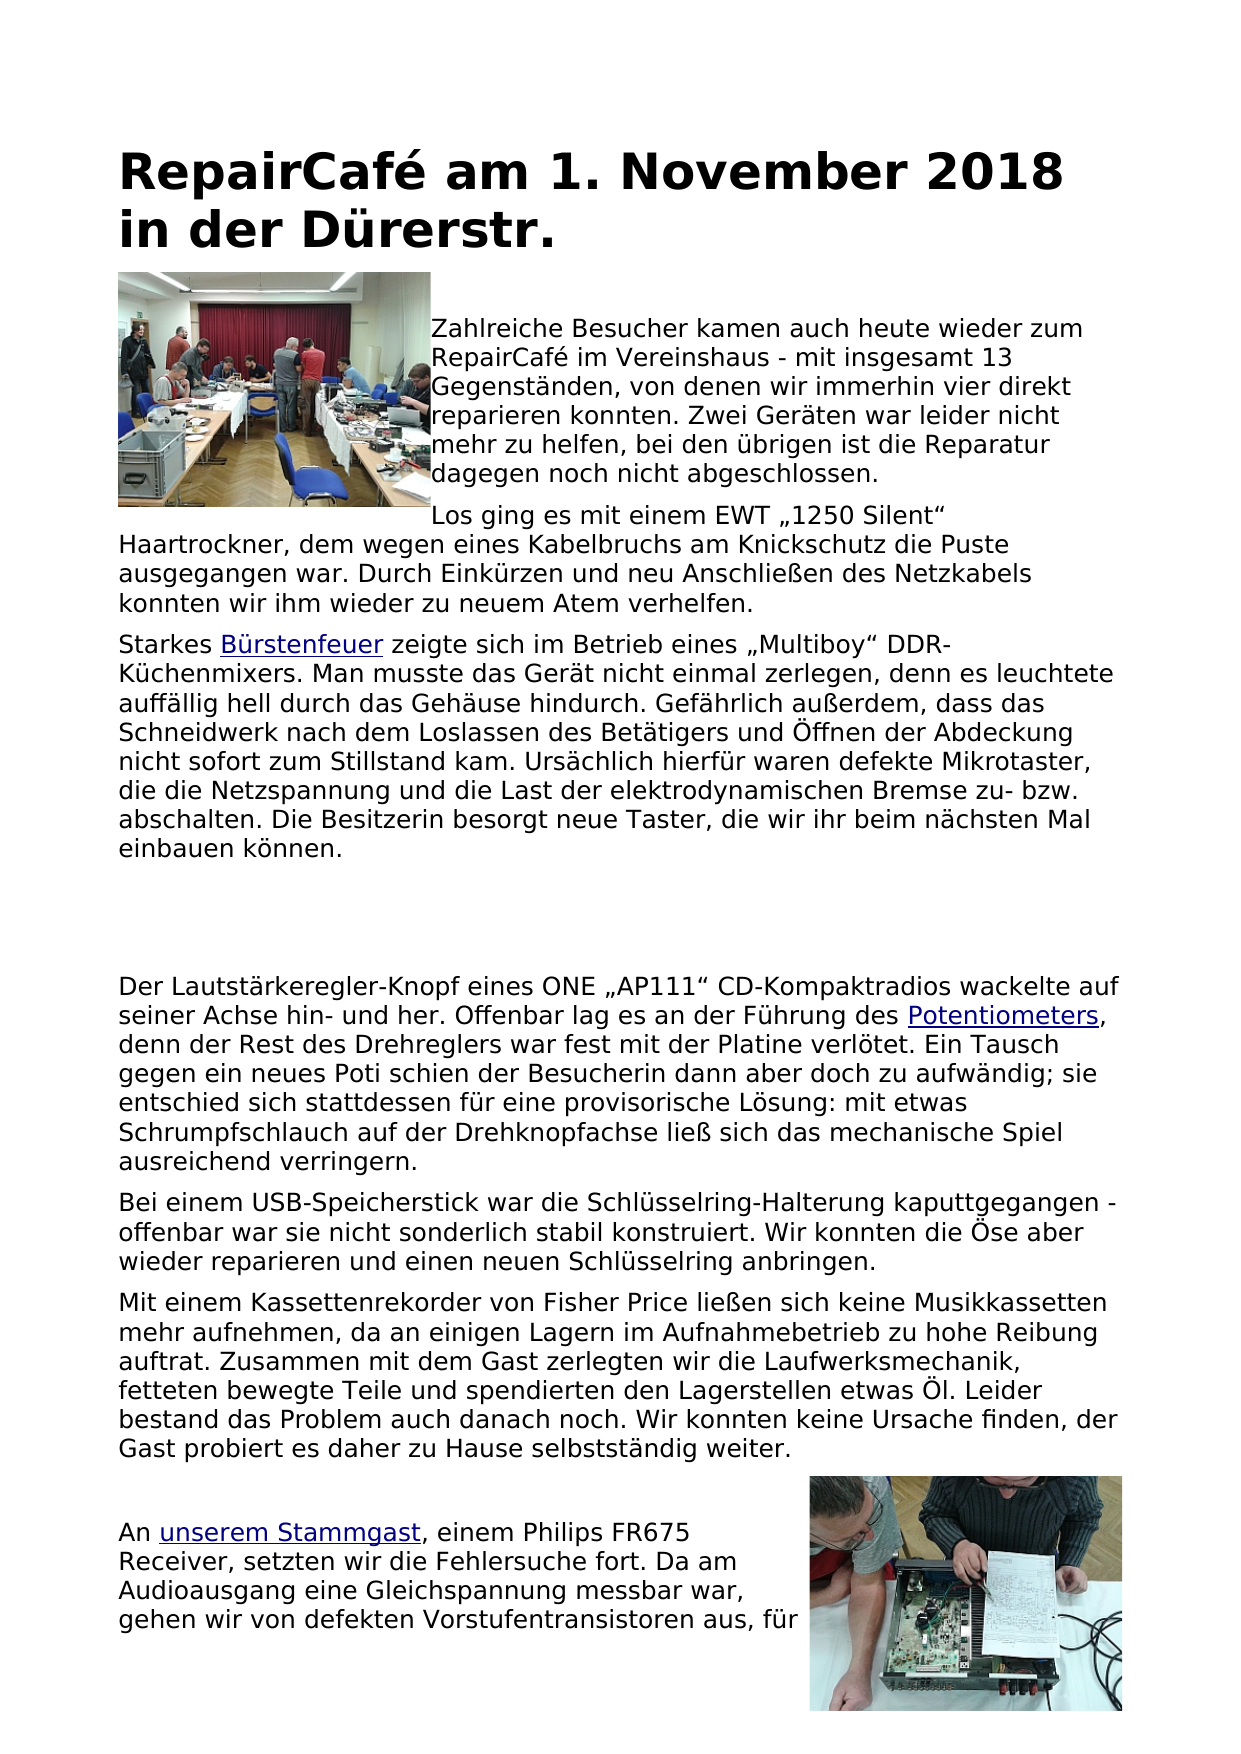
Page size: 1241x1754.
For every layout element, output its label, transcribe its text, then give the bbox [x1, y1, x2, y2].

subtitle RepairCafé am 1. November 2018 in der Dürerstr. [118, 143, 1122, 259]
text Zahlreiche Besucher kamen auch heute wieder zum RepairCafé im Vereinshaus - mit insgesamt 13 Gegenständen, von denen wir immerhin vier direkt reparieren konnten. Zwei Geräten war leider nicht mehr zu helfen, bei den übrigen ist die Reparatur dagegen noch nicht abgeschlossen. [431, 314, 1122, 489]
text Bei einem USB-Speicherstick war die Schlüsselring-Halterung kaputtgegangen - offenbar war sie nicht sonderlich stabil konstruiert. Wir konnten die Öse aber wieder reparieren und einen neuen Schlüsselring anbringen. [118, 1189, 1122, 1276]
text Los ging es mit einem EWT „1250 Silent“ Haartrockner, dem wegen eines Kabelbruchs am Knickschutz die Puste ausgegangen war. Durch Einkürzen und neu Anschließen des Netzkabels konnten wir ihm wieder zu neuem Atem verhelfen. [118, 501, 1122, 618]
picture [118, 272, 431, 507]
picture [809, 1476, 1123, 1711]
text An unserem Stammgast, einem Philips FR675 Receiver, setzten wir die Fehlersuche fort. Da am Audioausgang eine Gleichspannung messbar war, gehen wir von defekten Vorstufentransistoren aus, für [118, 1518, 809, 1634]
text Starkes Bürstenfeuer zeigte sich im Betrieb eines „Multiboy“ DDR-Küchenmixers. Man musste das Gerät nicht einmal zerlegen, denn es leuchtete auffällig hell durch das Gehäuse hindurch. Gefährlich außerdem, dass das Schneidwerk nach dem Loslassen des Betätigers und Öffnen der Abdeckung nicht sofort zum Stillstand kam. Ursächlich hierfür waren defekte Mikrotaster, die die Netzspannung und die Last der elektrodynamischen Bremse zu- bzw. abschalten. Die Besitzerin besorgt neue Taster, die wir ihr beim nächsten Mal einbauen können. [118, 630, 1122, 864]
text Mit einem Kassettenrekorder von Fisher Price ließen sich keine Musikkassetten mehr aufnehmen, da an einigen Lagern im Aufnahmebetrieb zu hohe Reibung auftrat. Zusammen mit dem Gast zerlegten wir die Laufwerksmechanik, fetteten bewegte Teile und spendierten den Lagerstellen etwas Öl. Leider bestand das Problem auch danach noch. Wir konnten keine Ursache finden, der Gast probiert es daher zu Hause selbstständig weiter. [118, 1289, 1122, 1464]
text Der Lautstärkeregler-Knopf eines ONE „AP111“ CD-Kompaktradios wackelte auf seiner Achse hin- und her. Offenbar lag es an der Führung des Potentiometers, denn der Rest des Drehreglers war fest mit der Platine verlötet. Ein Tausch gegen ein neues Poti schien der Besucherin dann aber doch zu aufwändig; sie entschied sich stattdessen für eine provisorische Lösung: mit etwas Schrumpfschlauch auf der Drehknopfachse ließ sich das mechanische Spiel ausreichend verringern. [118, 972, 1122, 1176]
